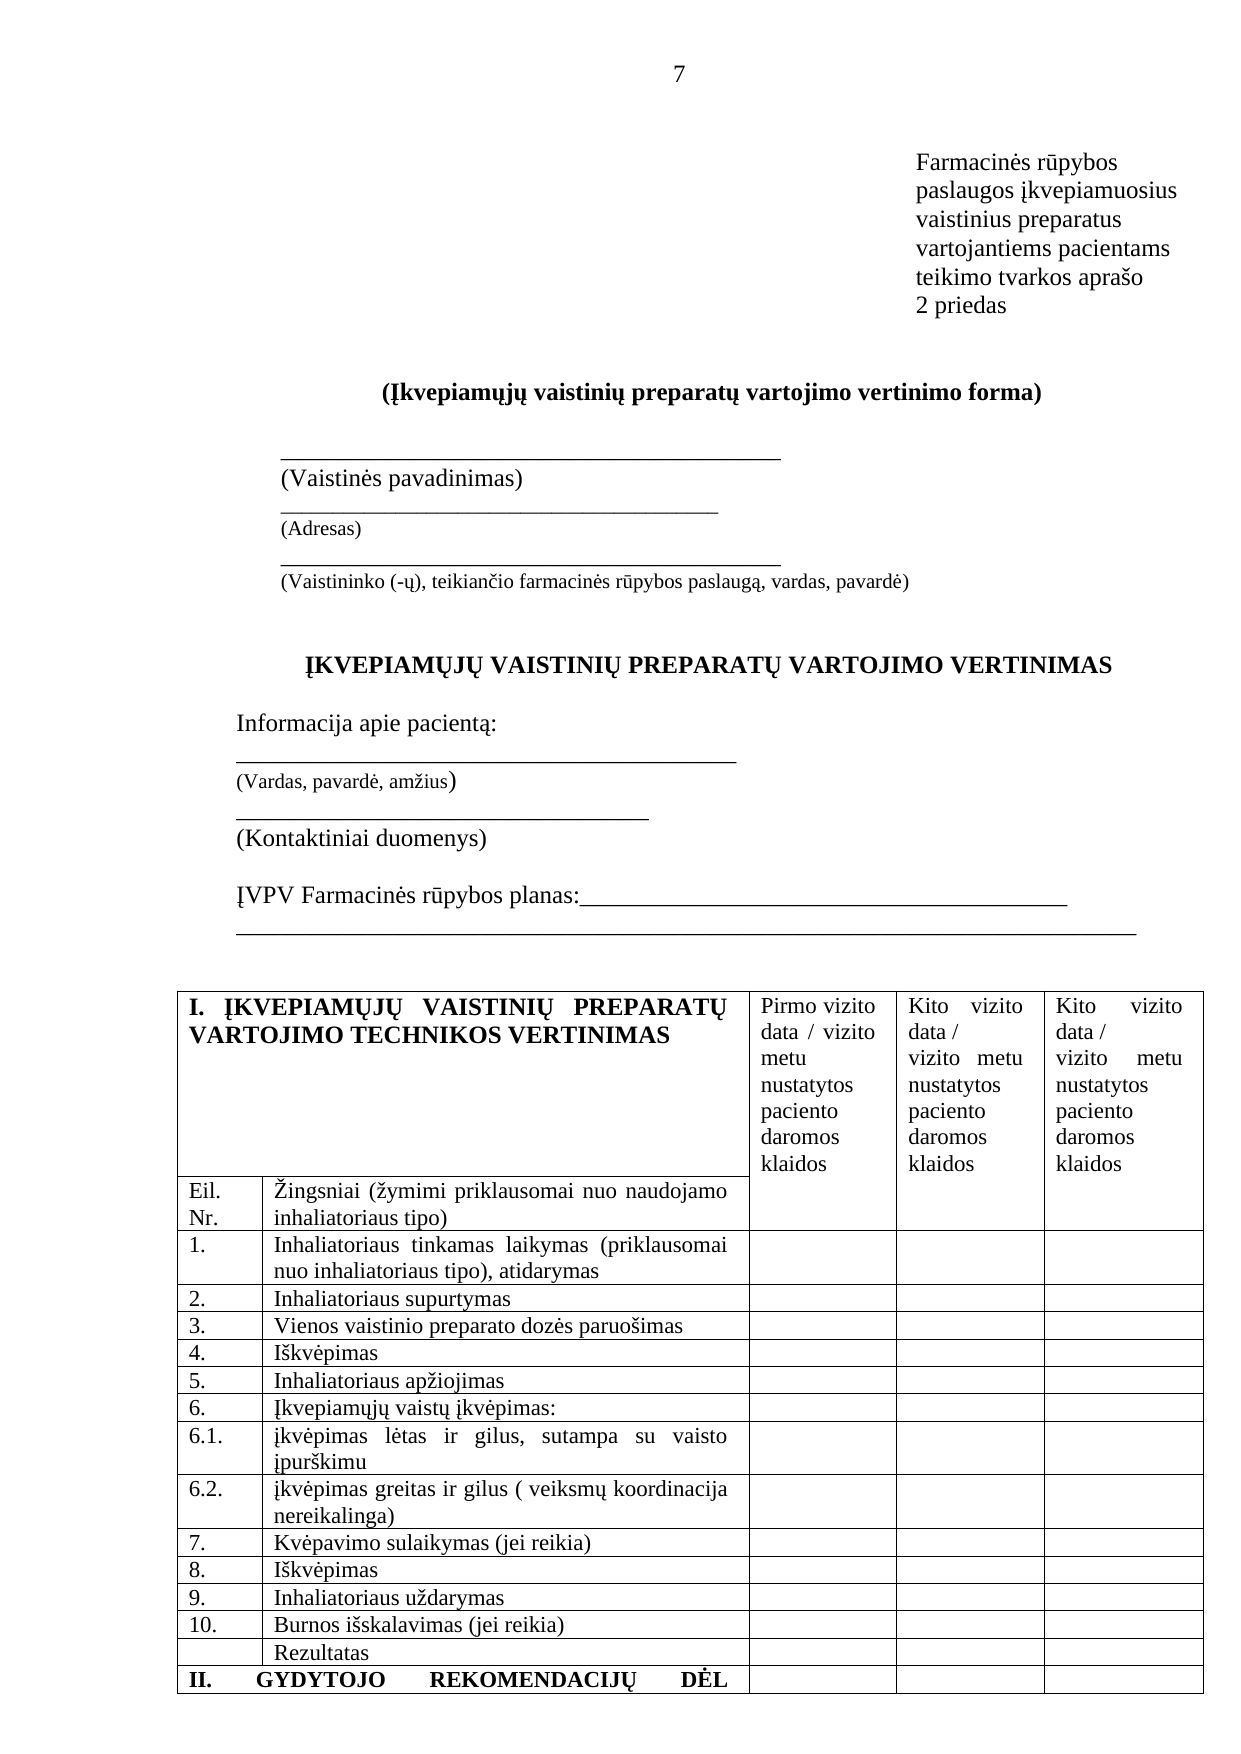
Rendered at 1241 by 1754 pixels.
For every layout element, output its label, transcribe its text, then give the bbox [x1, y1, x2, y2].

text (Adresas) [177, 516, 1181, 540]
table_cell [897, 1176, 1044, 1230]
table_header Kito vizito data / vizito metu nustatytos paciento daromos klaidos [897, 992, 1044, 1176]
table_cell [897, 1340, 1044, 1366]
table_cell Inhaliatoriaus uždarymas [263, 1584, 749, 1610]
table_cell įkvėpimas greitas ir gilus ( veiksmų koordinacija nereikalinga) [263, 1475, 749, 1528]
table_cell [897, 1639, 1044, 1665]
table_cell [897, 1422, 1044, 1474]
text ________________________________________________________________________ [177, 909, 1181, 938]
table_cell [897, 1611, 1044, 1638]
table_cell [897, 1666, 1044, 1692]
text (Vaistininko (-ų), teikiančio farmacinės rūpybos paslaugą, vardas, pavardė) [177, 569, 1181, 593]
table_cell Eil. Nr. [178, 1177, 262, 1230]
table_cell [1045, 1639, 1203, 1665]
table_cell 2. [178, 1285, 262, 1311]
table_cell [750, 1231, 896, 1284]
table_cell [1045, 1422, 1203, 1474]
table_cell [750, 1639, 896, 1665]
table_cell [1045, 1529, 1203, 1556]
table_cell Iškvėpimas [263, 1557, 749, 1583]
text (Įkvepiamųjų vaistinių preparatų vartojimo vertinimo forma) [177, 377, 1181, 406]
table_cell [1045, 1475, 1203, 1528]
text ĮVPV Farmacinės rūpybos planas:_______________________________________ [177, 880, 1181, 909]
table_cell 1. [178, 1231, 262, 1284]
text ________________________________________ [177, 737, 1181, 765]
table_header I. ĮKVEPIAMŲJŲ VAISTINIŲ PREPARATŲ VARTOJIMO TECHNIKOS VERTINIMAS [178, 992, 749, 1176]
text 2 priedas [916, 291, 1181, 319]
table_cell 6. [178, 1394, 262, 1421]
text (Vaistinės pavadinimas) [177, 463, 1181, 492]
table_cell [750, 1475, 896, 1528]
table_cell [750, 1176, 896, 1230]
table_cell [1045, 1394, 1203, 1421]
table_cell 5. [178, 1367, 262, 1393]
text ________________________________________ [177, 434, 1181, 463]
table_cell 7. [178, 1529, 262, 1556]
table_cell Įkvepiamųjų vaistų įkvėpimas: [263, 1394, 749, 1421]
table_cell [750, 1367, 896, 1393]
table_cell 9. [178, 1584, 262, 1610]
table_cell [750, 1666, 896, 1692]
table_cell Kvėpavimo sulaikymas (jei reikia) [263, 1529, 749, 1556]
table_cell [897, 1312, 1044, 1338]
table_cell 8. [178, 1557, 262, 1583]
table_cell [1045, 1231, 1203, 1284]
text (Vardas, pavardė, amžius) [177, 765, 1181, 794]
table_cell Burnos išskalavimas (jei reikia) [263, 1611, 749, 1638]
table_cell [750, 1312, 896, 1338]
table_cell [1045, 1557, 1203, 1583]
table_cell II. GYDYTOJO REKOMENDACIJŲ DĖL [178, 1666, 749, 1692]
table_cell 6.1. [178, 1422, 262, 1474]
table_cell [897, 1394, 1044, 1421]
text Informacija apie pacientą: [177, 708, 1181, 737]
table_cell [750, 1529, 896, 1556]
table_cell 10. [178, 1611, 262, 1638]
table_cell [897, 1231, 1044, 1284]
table_cell Inhaliatoriaus apžiojimas [263, 1367, 749, 1393]
table_cell [750, 1394, 896, 1421]
table_cell [178, 1639, 262, 1665]
table_header Pirmo vizito data / vizito metu nustatytos paciento daromos klaidos [750, 992, 896, 1176]
table_cell 3. [178, 1312, 262, 1338]
text __________________________________________ [177, 492, 1181, 516]
table_cell [897, 1529, 1044, 1556]
table_cell Iškvėpimas [263, 1340, 749, 1366]
text Farmacinės rūpybos paslaugos įkvepiamuosius vaistinius preparatus vartojantiems pacientams teikimo tvarkos aprašo [916, 147, 1181, 291]
table_cell [1045, 1611, 1203, 1638]
table_cell Rezultatas [263, 1639, 749, 1665]
table_cell 6.2. [178, 1475, 262, 1528]
table_cell Inhaliatoriaus tinkamas laikymas (priklausomai nuo inhaliatoriaus tipo), atidarymas [263, 1231, 749, 1284]
table_cell [897, 1475, 1044, 1528]
table_cell [750, 1285, 896, 1311]
table_cell [1045, 1340, 1203, 1366]
table_cell įkvėpimas lėtas ir gilus, sutampa su vaisto įpurškimu [263, 1422, 749, 1474]
table_cell [1045, 1666, 1203, 1692]
table_cell [1045, 1584, 1203, 1610]
table_cell 4. [178, 1340, 262, 1366]
table_cell [897, 1285, 1044, 1311]
table_cell [1045, 1367, 1203, 1393]
table_cell Vienos vaistinio preparato dozės paruošimas [263, 1312, 749, 1338]
table_cell [1045, 1312, 1203, 1338]
text (Kontaktiniai duomenys) [177, 823, 1181, 852]
table_header Kito vizito data / vizito metu nustatytos paciento daromos klaidos [1045, 992, 1203, 1176]
table_cell [1045, 1176, 1203, 1230]
table_cell [897, 1557, 1044, 1583]
table_cell [750, 1611, 896, 1638]
table_cell [750, 1340, 896, 1366]
table_cell [897, 1367, 1044, 1393]
text ________________________________________ [177, 540, 1181, 569]
table_cell [1045, 1285, 1203, 1311]
text _________________________________ [177, 794, 1181, 823]
table_cell Žingsniai (žymimi priklausomai nuo naudojamo inhaliatoriaus tipo) [263, 1177, 749, 1230]
table_cell [750, 1584, 896, 1610]
table_cell Inhaliatoriaus supurtymas [263, 1285, 749, 1311]
table_cell [750, 1422, 896, 1474]
text ĮKVEPIAMŲJŲ VAISTINIŲ PREPARATŲ VARTOJIMO VERTINIMAS [177, 650, 1181, 679]
table_cell [750, 1557, 896, 1583]
table_cell [897, 1584, 1044, 1610]
